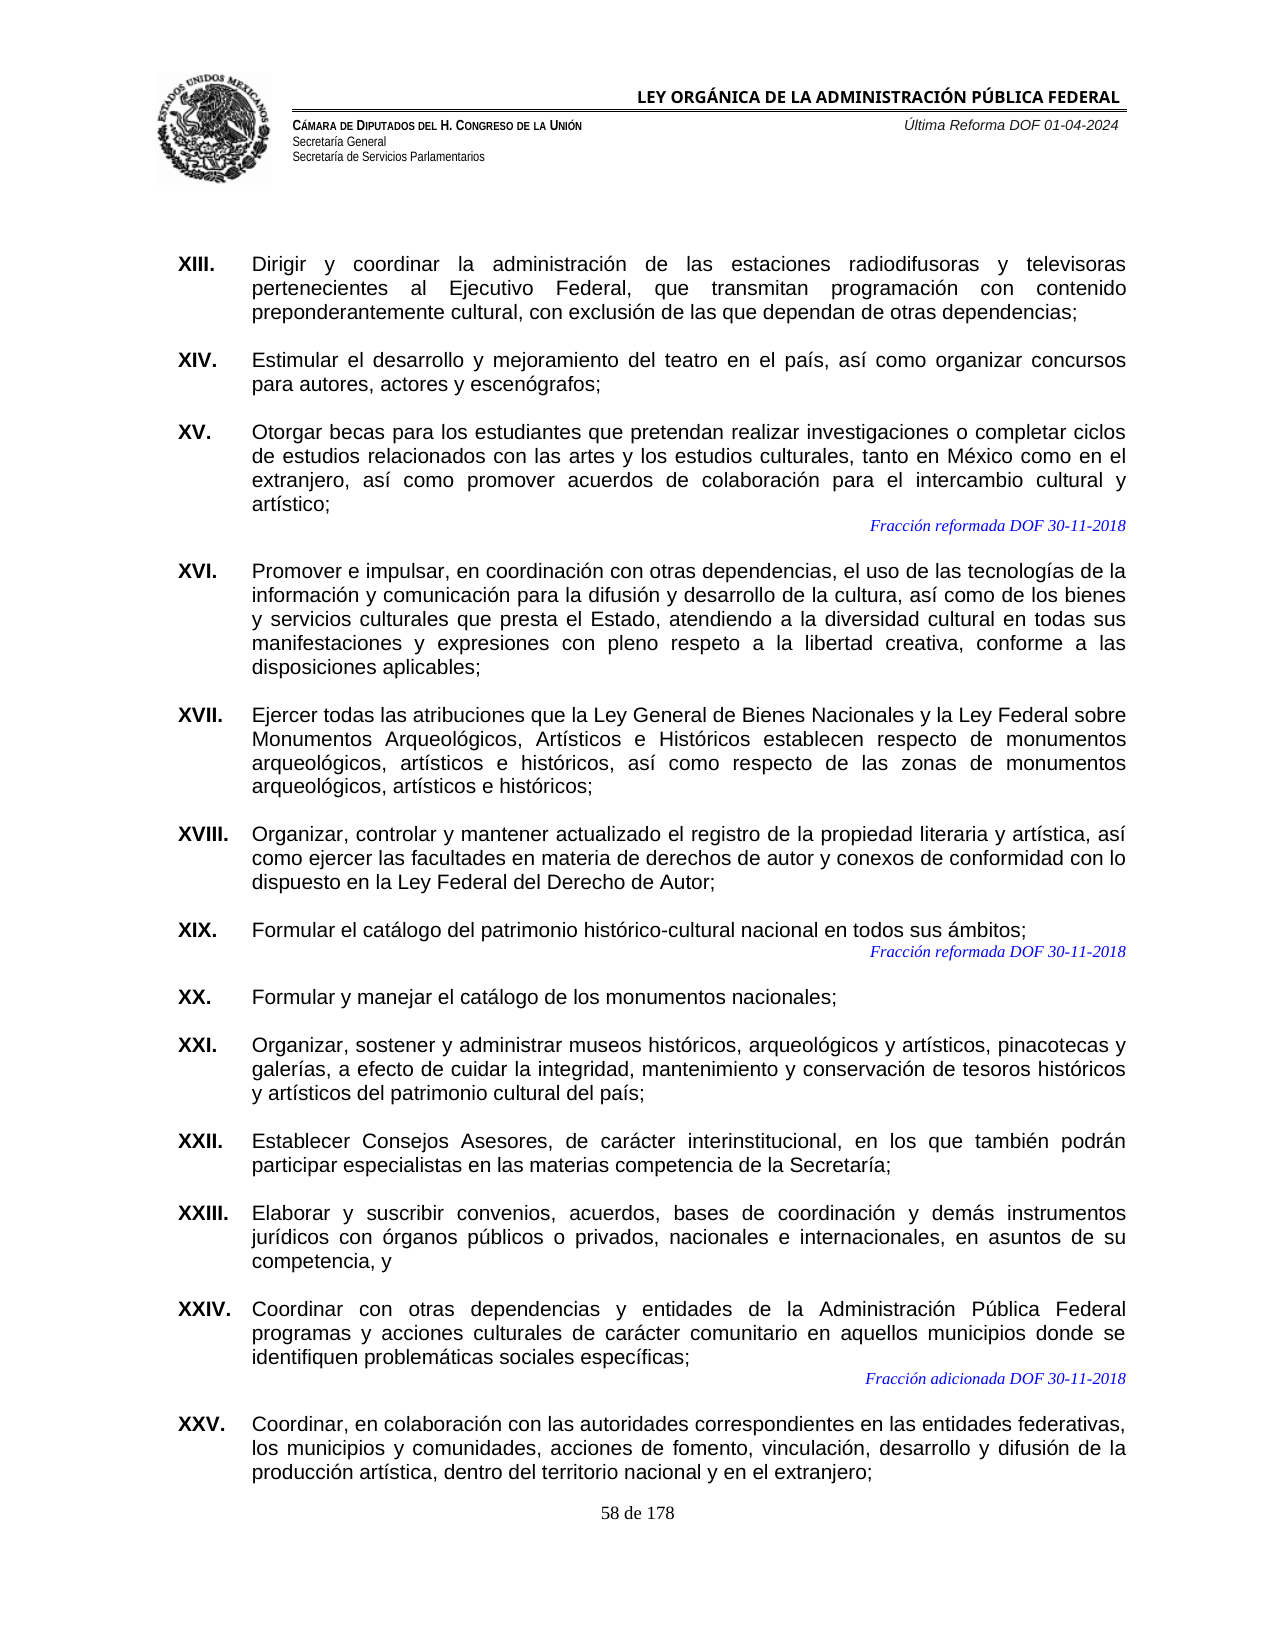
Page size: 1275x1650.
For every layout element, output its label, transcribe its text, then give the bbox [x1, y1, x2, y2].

text Fracción reformada DOF 30-11-2018 [178, 942, 1127, 961]
text XV. Otorgar becas para los estudiantes que pretendan realizar investigaciones o completar ciclos de estudios relacionados con las artes y los estudios culturales, tanto en México como en el extranjero, así como promover acuerdos de colaboración para el intercambio cultural y artístico; [178, 420, 1127, 516]
text XVI. Promover e impulsar, en coordinación con otras dependencias, el uso de las tecnologías de la información y comunicación para la difusión y desarrollo de la cultura, así como de los bienes y servicios culturales que presta el Estado, atendiendo a la diversidad cultural en todas sus manifestaciones y expresiones con pleno respeto a la libertad creativa, conforme a las disposiciones aplicables; [178, 559, 1127, 678]
text XIII. Dirigir y coordinar la administración de las estaciones radiodifusoras y televisoras pertenecientes al Ejecutivo Federal, que transmitan programación con contenido preponderantemente cultural, con exclusión de las que dependan de otras dependencias; [178, 252, 1127, 324]
text XXIV. Coordinar con otras dependencias y entidades de la Administración Pública Federal programas y acciones culturales de carácter comunitario en aquellos municipios donde se identifiquen problemáticas sociales específicas; [178, 1297, 1127, 1368]
text XVIII. Organizar, controlar y mantener actualizado el registro de la propiedad literaria y artística, así como ejercer las facultades en materia de derechos de autor y conexos de conformidad con lo dispuesto en la Ley Federal del Derecho de Autor; [178, 822, 1127, 894]
text Fracción reformada DOF 30-11-2018 [178, 516, 1127, 535]
text XIX. Formular el catálogo del patrimonio histórico-cultural nacional en todos sus ámbitos; [178, 918, 1127, 942]
text XVII. Ejercer todas las atribuciones que la Ley General de Bienes Nacionales y la Ley Federal sobre Monumentos Arqueológicos, Artísticos e Históricos establecen respecto de monumentos arqueológicos, artísticos e históricos, así como respecto de las zonas de monumentos arqueológicos, artísticos e históricos; [178, 702, 1127, 798]
text XXII. Establecer Consejos Asesores, de carácter interinstitucional, en los que también podrán participar especialistas en las materias competencia de la Secretaría; [178, 1129, 1127, 1177]
text XIV. Estimular el desarrollo y mejoramiento del teatro en el país, así como organizar concursos para autores, actores y escenógrafos; [178, 348, 1127, 396]
text XXV. Coordinar, en colaboración con las autoridades correspondientes en las entidades federativas, los municipios y comunidades, acciones de fomento, vinculación, desarrollo y difusión de la producción artística, dentro del territorio nacional y en el extranjero; [178, 1412, 1127, 1483]
text XXI. Organizar, sostener y administrar museos históricos, arqueológicos y artísticos, pinacotecas y galerías, a efecto de cuidar la integridad, mantenimiento y conservación de tesoros históricos y artísticos del patrimonio cultural del país; [178, 1033, 1127, 1105]
text XXIII. Elaborar y suscribir convenios, acuerdos, bases de coordinación y demás instrumentos jurídicos con órganos públicos o privados, nacionales e internacionales, en asuntos de su competencia, y [178, 1201, 1127, 1273]
text Fracción adicionada DOF 30-11-2018 [178, 1368, 1127, 1388]
text XX. Formular y manejar el catálogo de los monumentos nacionales; [178, 985, 1127, 1009]
